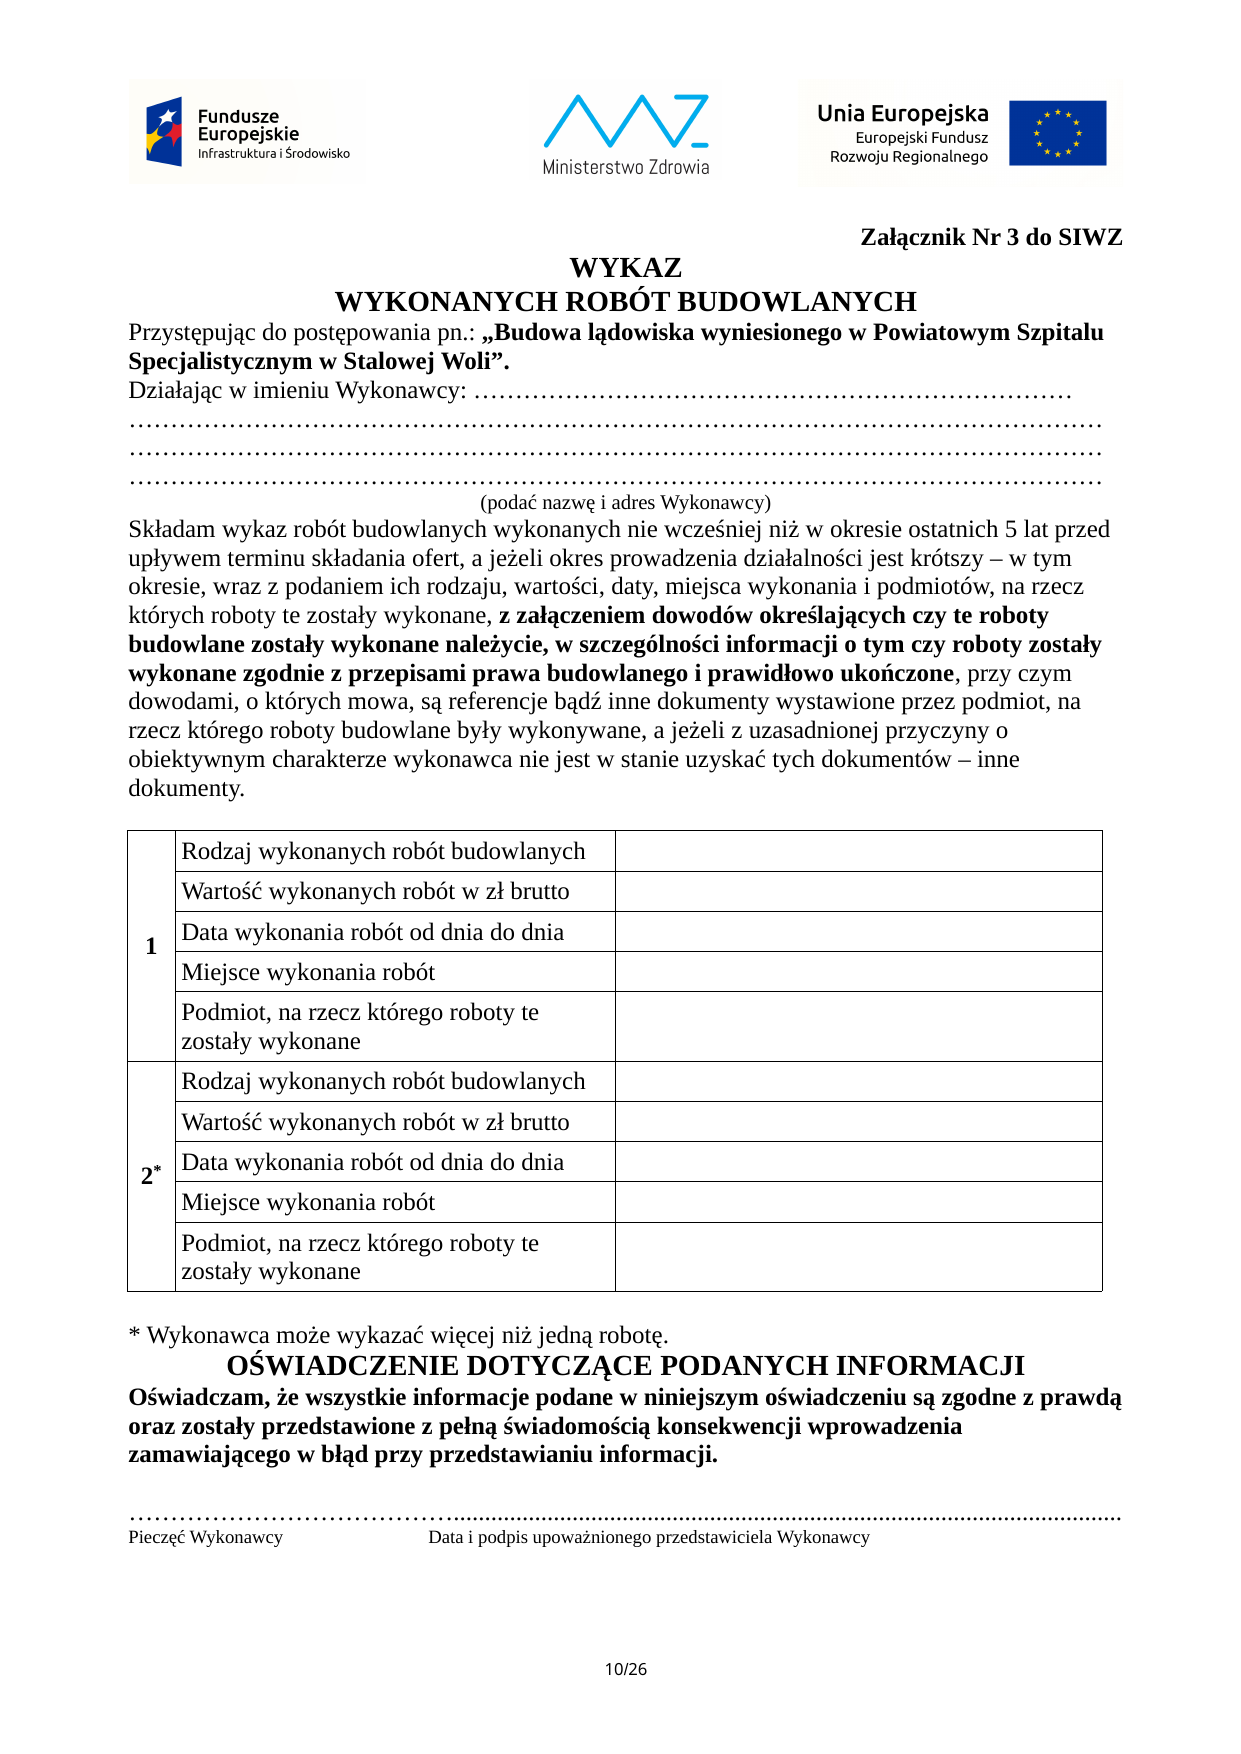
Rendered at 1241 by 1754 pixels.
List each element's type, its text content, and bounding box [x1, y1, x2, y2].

text oraz zostały przedstawione z pełną świadomością konsekwencji wprowadzenia zamawiającego w błąd przy przedstawianiu informacji. [128, 1411, 1123, 1468]
picture [129, 79, 367, 184]
text ……………………………………………………………………………………………………… [128, 432, 1123, 461]
table_header 1 [128, 831, 175, 1061]
text …………………………………........................................................................................................... [128, 1497, 1123, 1526]
table_cell 2* [128, 1062, 175, 1291]
text Pieczęć Wykonawcy Data i podpis upoważnionego przedstawiciela Wykonawcy [128, 1526, 1123, 1547]
picture [529, 79, 723, 180]
table_header Rodzaj wykonanych robót budowlanych [176, 831, 615, 871]
table_cell Rodzaj wykonanych robót budowlanych [176, 1062, 615, 1101]
table_cell Wartość wykonanych robót w zł brutto [176, 1102, 615, 1141]
text WYKAZ [128, 250, 1123, 284]
table_cell Wartość wykonanych robót w zł brutto [176, 872, 615, 911]
table_cell [616, 952, 1102, 991]
text OŚWIADCZENIE DOTYCZĄCE PODANYCH INFORMACJI [128, 1348, 1123, 1382]
table_cell [616, 1102, 1102, 1141]
text upływem terminu składania ofert, a jeżeli okres prowadzenia działalności jest krótszy – w tym okresie, wraz z podaniem ich rodzaju, wartości, daty, miejsca wykonania i podmiotów, na rzecz których roboty te zostały wykonane, z załączeniem dowodów określających czy te roboty budowlane zostały wykonane należycie, w szczególności informacji o tym czy roboty zostały wykonane zgodnie z przepisami prawa budowlanego i prawidłowo ukończone, przy czym dowodami, o których mowa, są referencje bądź inne dokumenty wystawione przez podmiot, na rzecz którego roboty budowlane były wykonywane, a jeżeli z uzasadnionej przyczyny o obiektywnym charakterze wykonawca nie jest w stanie uzyskać tych dokumentów – inne dokumenty. [128, 543, 1123, 801]
table_cell Podmiot, na rzecz którego roboty te zostały wykonane [176, 992, 615, 1061]
table_cell Miejsce wykonania robót [176, 1182, 615, 1222]
text Składam wykaz robót budowlanych wykonanych nie wcześniej niż w okresie ostatnich 5 lat przed [128, 514, 1123, 543]
table_cell [616, 872, 1102, 911]
table_cell [616, 992, 1102, 1061]
table_cell [616, 1182, 1102, 1222]
text WYKONANYCH ROBÓT BUDOWLANYCH [128, 284, 1123, 317]
table_cell [616, 1223, 1102, 1291]
text Przystępując do postępowania pn.: „Budowa lądowiska wyniesionego w Powiatowym Szpitalu Specjalistycznym w Stalowej Woli”. [128, 317, 1123, 375]
picture [797, 79, 1124, 187]
table_cell Data wykonania robót od dnia do dnia [176, 1142, 615, 1181]
text ……………………………………………………………………………………………………… [128, 404, 1123, 432]
text (podać nazwę i adres Wykonawcy) [128, 490, 1123, 514]
text Oświadczam, że wszystkie informacje podane w niniejszym oświadczeniu są zgodne z prawdą [128, 1382, 1123, 1411]
table_cell Data wykonania robót od dnia do dnia [176, 912, 615, 951]
table_cell Miejsce wykonania robót [176, 952, 615, 991]
text ……………………………………………………………………………………………………… [128, 461, 1123, 490]
text Załącznik Nr 3 do SIWZ [128, 222, 1123, 250]
table_cell Podmiot, na rzecz którego roboty te zostały wykonane [176, 1223, 615, 1291]
text Działając w imieniu Wykonawcy: ……………………………………………………………… [128, 375, 1123, 404]
table_cell [616, 1142, 1102, 1181]
table_cell [616, 1062, 1102, 1101]
table_cell [616, 912, 1102, 951]
table_header [616, 831, 1102, 871]
text * Wykonawca może wykazać więcej niż jedną robotę. [128, 1320, 1123, 1348]
